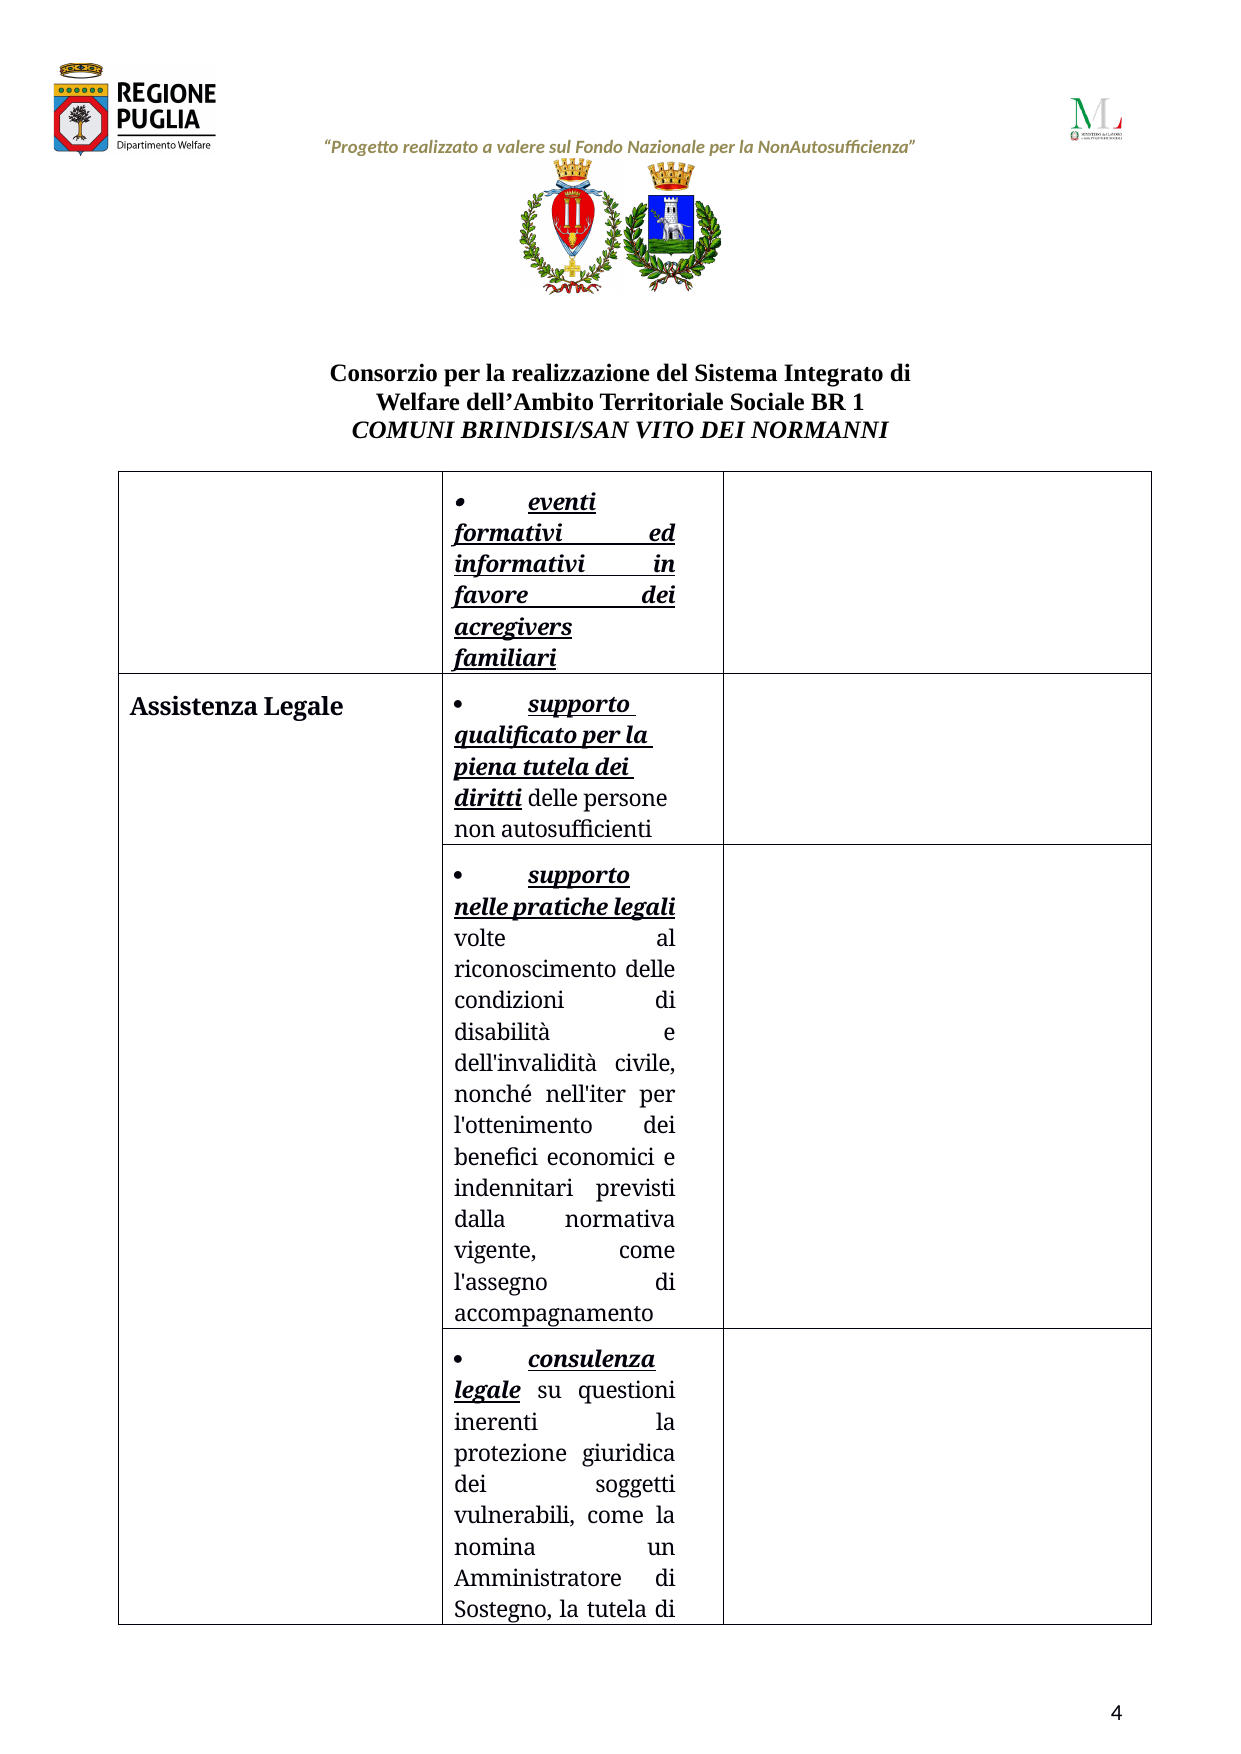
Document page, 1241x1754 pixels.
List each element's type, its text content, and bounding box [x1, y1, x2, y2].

table_cell [724, 472, 1151, 673]
table_cell supporto nelle pratiche legali volte al riconoscimento delle condizioni di disabilità e dell'invalidità civile, nonché nell'iter per l'ottenimento dei benefici economici e indennitari previsti dalla normativa vigente, come l'assegno di accompagnamento [443, 845, 723, 1328]
picture [53, 63, 216, 156]
table_cell [724, 845, 1151, 1328]
table_cell consulenza legale su questioni inerenti la protezione giuridica dei soggetti vulnerabili, come la nomina un Amministratore di Sostegno, la tutela di [443, 1329, 723, 1624]
table_cell [724, 1329, 1151, 1624]
table_cell Assistenza Legale [119, 674, 442, 1624]
table_cell supporto qualificato per la piena tutela dei diritti delle persone non autosufficienti [443, 674, 723, 844]
picture [518, 158, 722, 295]
picture [1051, 79, 1140, 167]
table_cell [724, 674, 1151, 844]
table_cell eventi formativi ed informativi in favore dei acregivers familiari [443, 472, 723, 673]
